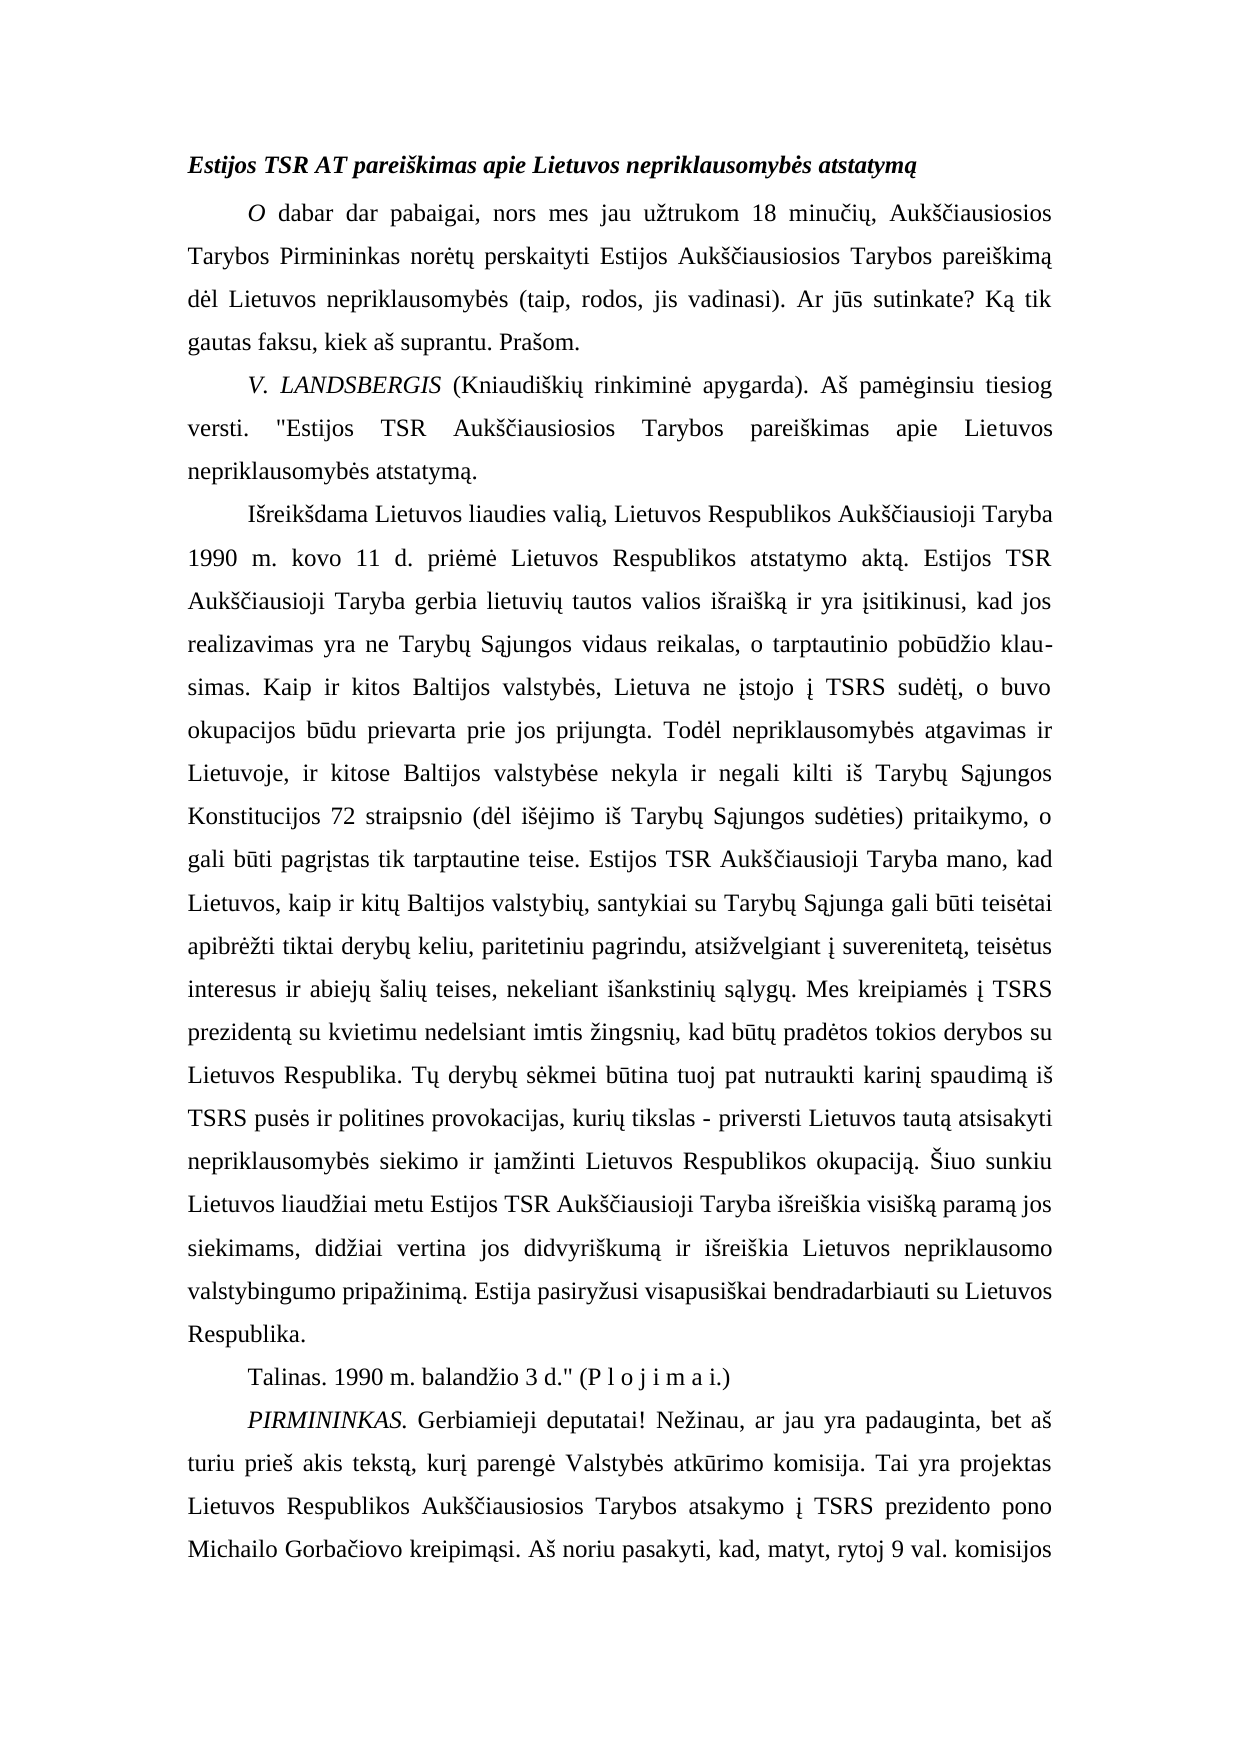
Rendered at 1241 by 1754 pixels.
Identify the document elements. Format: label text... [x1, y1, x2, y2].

text Pirmininkas. Gerbiamieji deputatai! Nežinau, ar jau yra padauginta, bet aš turiu prieš akis tekstą, kurį parengė Valstybės atkūrimo komisija. Tai yra projektas Lietuvos Respublikos Aukščiausiosios Tarybos atsakymo į TSRS prezidento pono Michailo ­Gorbačiovo kreipimąsi. Aš noriu pasakyti, kad, matyt, rytoj 9 val. komisijos [187, 1405, 1053, 1563]
text V. Landsbergis (Kniaudiškių rinkiminė apygarda). Aš pamėginsiu tiesiog versti. "Estijos TSR Aukščiausiosios Tarybos pareiškimas apie Lie­tuvos nepriklausomybės atstatymą. [187, 370, 1053, 485]
text O dabar dar pabaigai, nors mes jau užtrukom 18 minučių, Aukščiausiosios Tarybos Pirmininkas norėtų perskaityti Estijos Aukščiausiosios Tarybos pareiškimą dėl Lietuvos nepriklausomybės (taip, rodos, jis vadinasi). Ar jūs sutinkate? Ką tik gautas faksu, kiek aš suprantu. Prašom. [187, 198, 1053, 356]
text Išreikšdama Lietuvos liaudies valią, Lietuvos Respublikos Auk­ščiausioji Taryba 1990 m. kovo 11 d. priėmė Lietuvos Respublikos atstatymo aktą. Estijos TSR Aukščiausioji Taryba gerbia lietuvių tautos valios išraišką ir yra įsitikinusi, kad jos realizavimas yra ne Tarybų Sąjungos vidaus reikalas, o tarptautinio pobūdžio klau­simas. Kaip ir kitos Baltijos valstybės, Lietuva ne įstojo į TSRS sudėtį, o buvo okupacijos būdu prievarta prie jos prijungta. Todėl nepriklausomybės atgavimas ir Lietuvoje, ir kitose Baltijos vals­tybėse nekyla ir negali kilti iš Tarybų Sąjungos Konstitucijos 72 straipsnio (dėl išėjimo iš Tarybų Sąjungos sudėties) pritaikymo, o gali būti pagrįstas tik tarptautine teise. Estijos TSR Aukš­čiausioji Taryba mano, kad Lietuvos, kaip ir kitų Baltijos valsty­bių, santykiai su Tarybų Sąjunga gali būti teisėtai apibrėžti tiktai derybų keliu, paritetiniu pagrindu, atsižvelgiant į suverenitetą, teisėtus interesus ir abiejų šalių teises, nekeliant išankstinių są­lygų. Mes kreipiamės į TSRS prezidentą su kvietimu nedelsiant imtis žingsnių, kad būtų pradėtos tokios derybos su Lietuvos Res­publika. Tų derybų sėkmei būtina tuoj pat nutraukti karinį spau­dimą iš TSRS pusės ir politines provokacijas, kurių tikslas - ­priversti Lietuvos tautą atsisakyti nepriklausomybės siekimo ir įamžinti Lietuvos Respublikos okupaciją. Šiuo sunkiu Lietuvos liaudžiai metu Estijos TSR Aukščiausioji Taryba išreiškia visišką paramą jos siekimams, didžiai vertina jos didvyriškumą ir išreiš­kia Lietuvos nepriklausomo valstybingumo pripažinimą. Estija pasiryžusi visapusiškai bendradarbiauti su Lietuvos Respublika. [187, 499, 1053, 1348]
subtitle Estijos TSR AT pareiškimas apie Lietuvos nepriklausomybės atstatymą [187, 150, 1053, 179]
text Talinas. 1990 m. balandžio 3 d." (P l o j i m a i.) [187, 1362, 1053, 1391]
